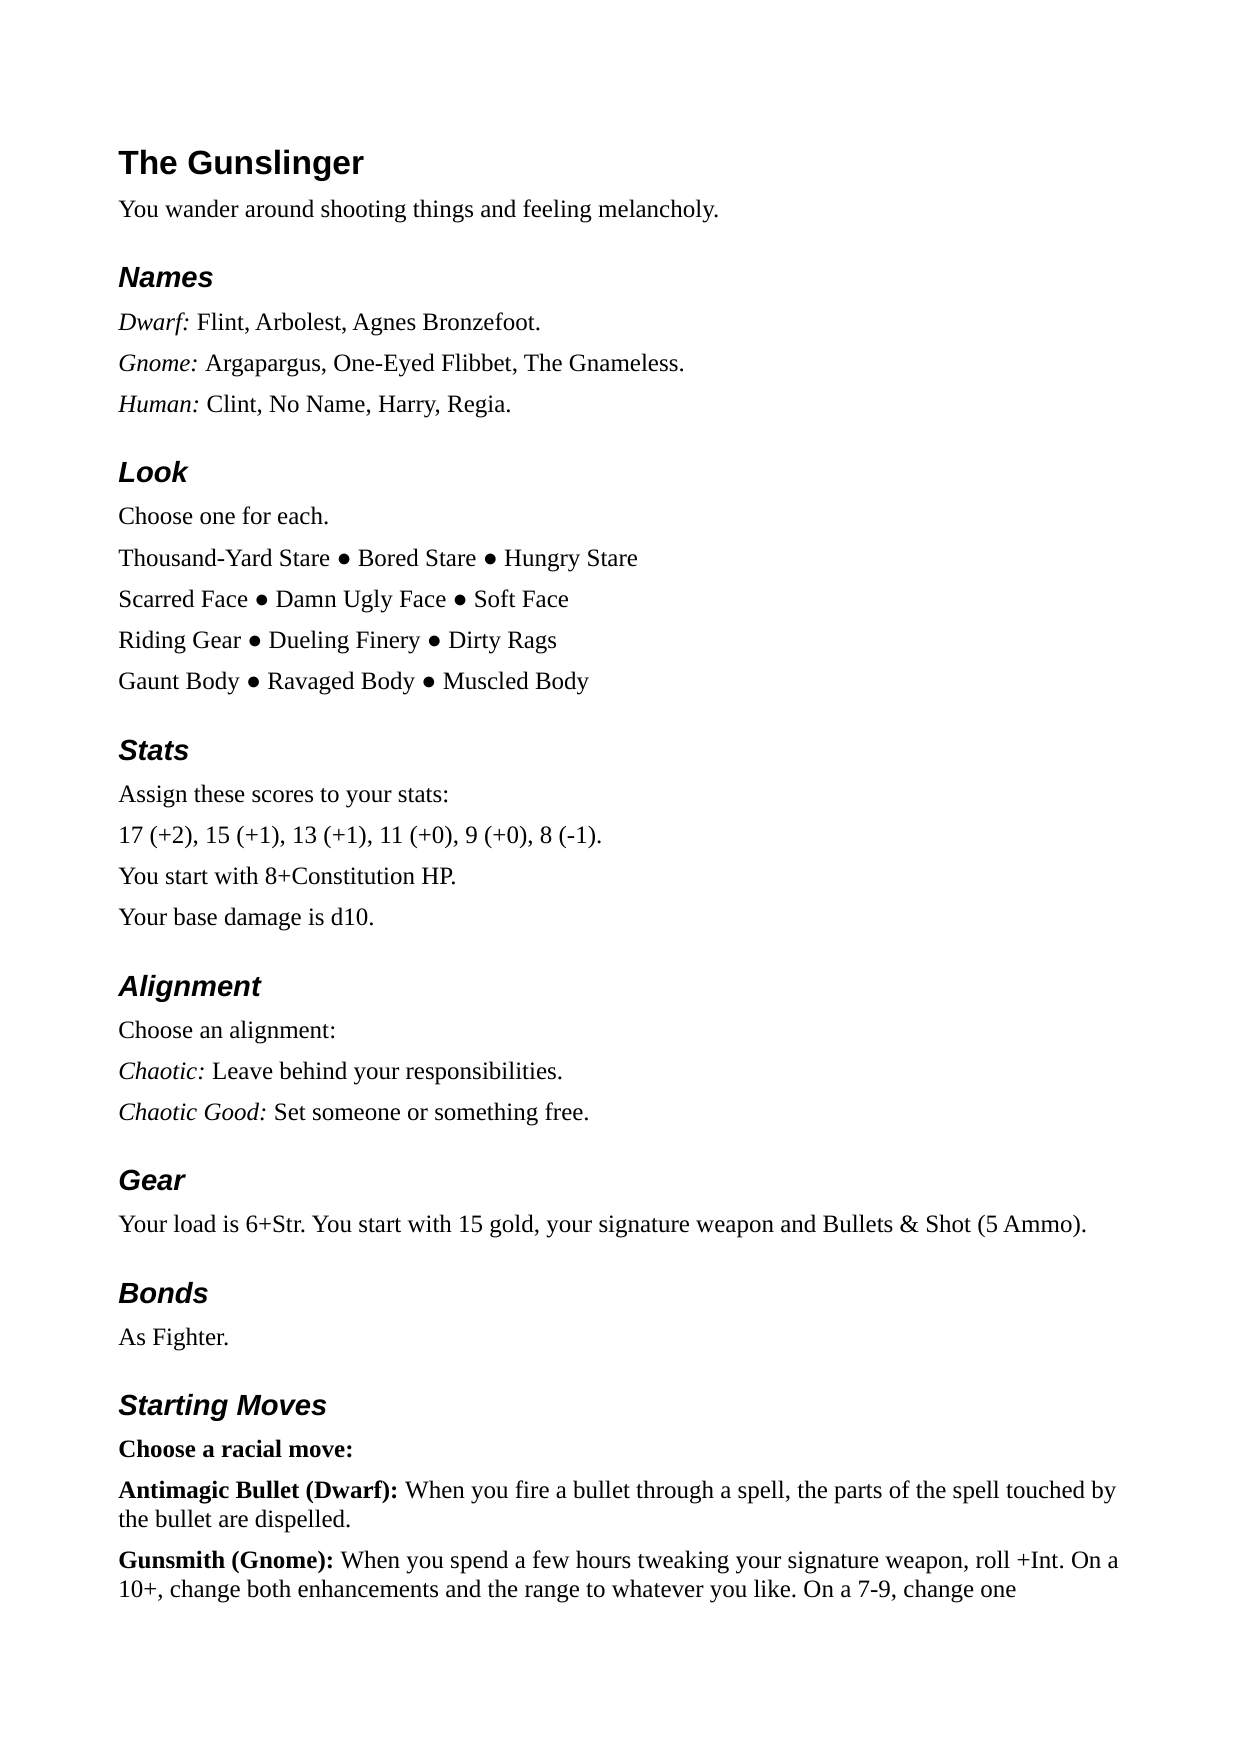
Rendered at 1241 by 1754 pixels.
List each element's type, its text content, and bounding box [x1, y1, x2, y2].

subtitle Alignment [118, 969, 1122, 1002]
subtitle Stats [118, 733, 1122, 766]
text Chaotic: Leave behind your responsibilities. [118, 1056, 1122, 1085]
text Thousand-Yard Stare ● Bored Stare ● Hungry Stare [118, 543, 1122, 571]
subtitle Starting Moves [118, 1388, 1122, 1422]
text Your load is 6+Str. You start with 15 gold, your signature weapon and Bullets & Shot (5 Ammo). [118, 1209, 1122, 1238]
text Human: Clint, No Name, Harry, Regia. [118, 389, 1122, 418]
text Gunsmith (Gnome): When you spend a few hours tweaking your signature weapon, roll +Int. On a 10+, change both enhancements and the range to whatever you like. On a 7-9, change one [118, 1545, 1122, 1603]
text 17 (+2), 15 (+1), 13 (+1), 11 (+0), 9 (+0), 8 (-1). [118, 820, 1122, 849]
text Gnome: Argapargus, One-Eyed Flibbet, The Gnameless. [118, 348, 1122, 377]
text Your base damage is d10. [118, 902, 1122, 931]
text Choose an alignment: [118, 1015, 1122, 1043]
subtitle Names [118, 261, 1122, 294]
text You start with 8+Constitution HP. [118, 861, 1122, 890]
text Assign these scores to your stats: [118, 779, 1122, 807]
text Dwarf: Flint, Arbolest, Agnes Bronzefoot. [118, 307, 1122, 335]
text Chaotic Good: Set someone or something free. [118, 1097, 1122, 1126]
text You wander around shooting things and feeling melancholy. [118, 194, 1122, 223]
subtitle Look [118, 455, 1122, 489]
subtitle The Gunslinger [118, 143, 1122, 182]
text Antimagic Bullet (Dwarf): When you fire a bullet through a spell, the parts of the spell touched by the bullet are dispelled. [118, 1475, 1122, 1533]
text Choose a racial move: [118, 1434, 1122, 1463]
text Choose one for each. [118, 501, 1122, 530]
text Riding Gear ● Dueling Finery ● Dirty Rags [118, 625, 1122, 654]
subtitle Bonds [118, 1276, 1122, 1309]
text Scarred Face ● Damn Ugly Face ● Soft Face [118, 584, 1122, 613]
text As Fighter. [118, 1322, 1122, 1351]
subtitle Gear [118, 1163, 1122, 1197]
text Gaunt Body ● Ravaged Body ● Muscled Body [118, 666, 1122, 695]
